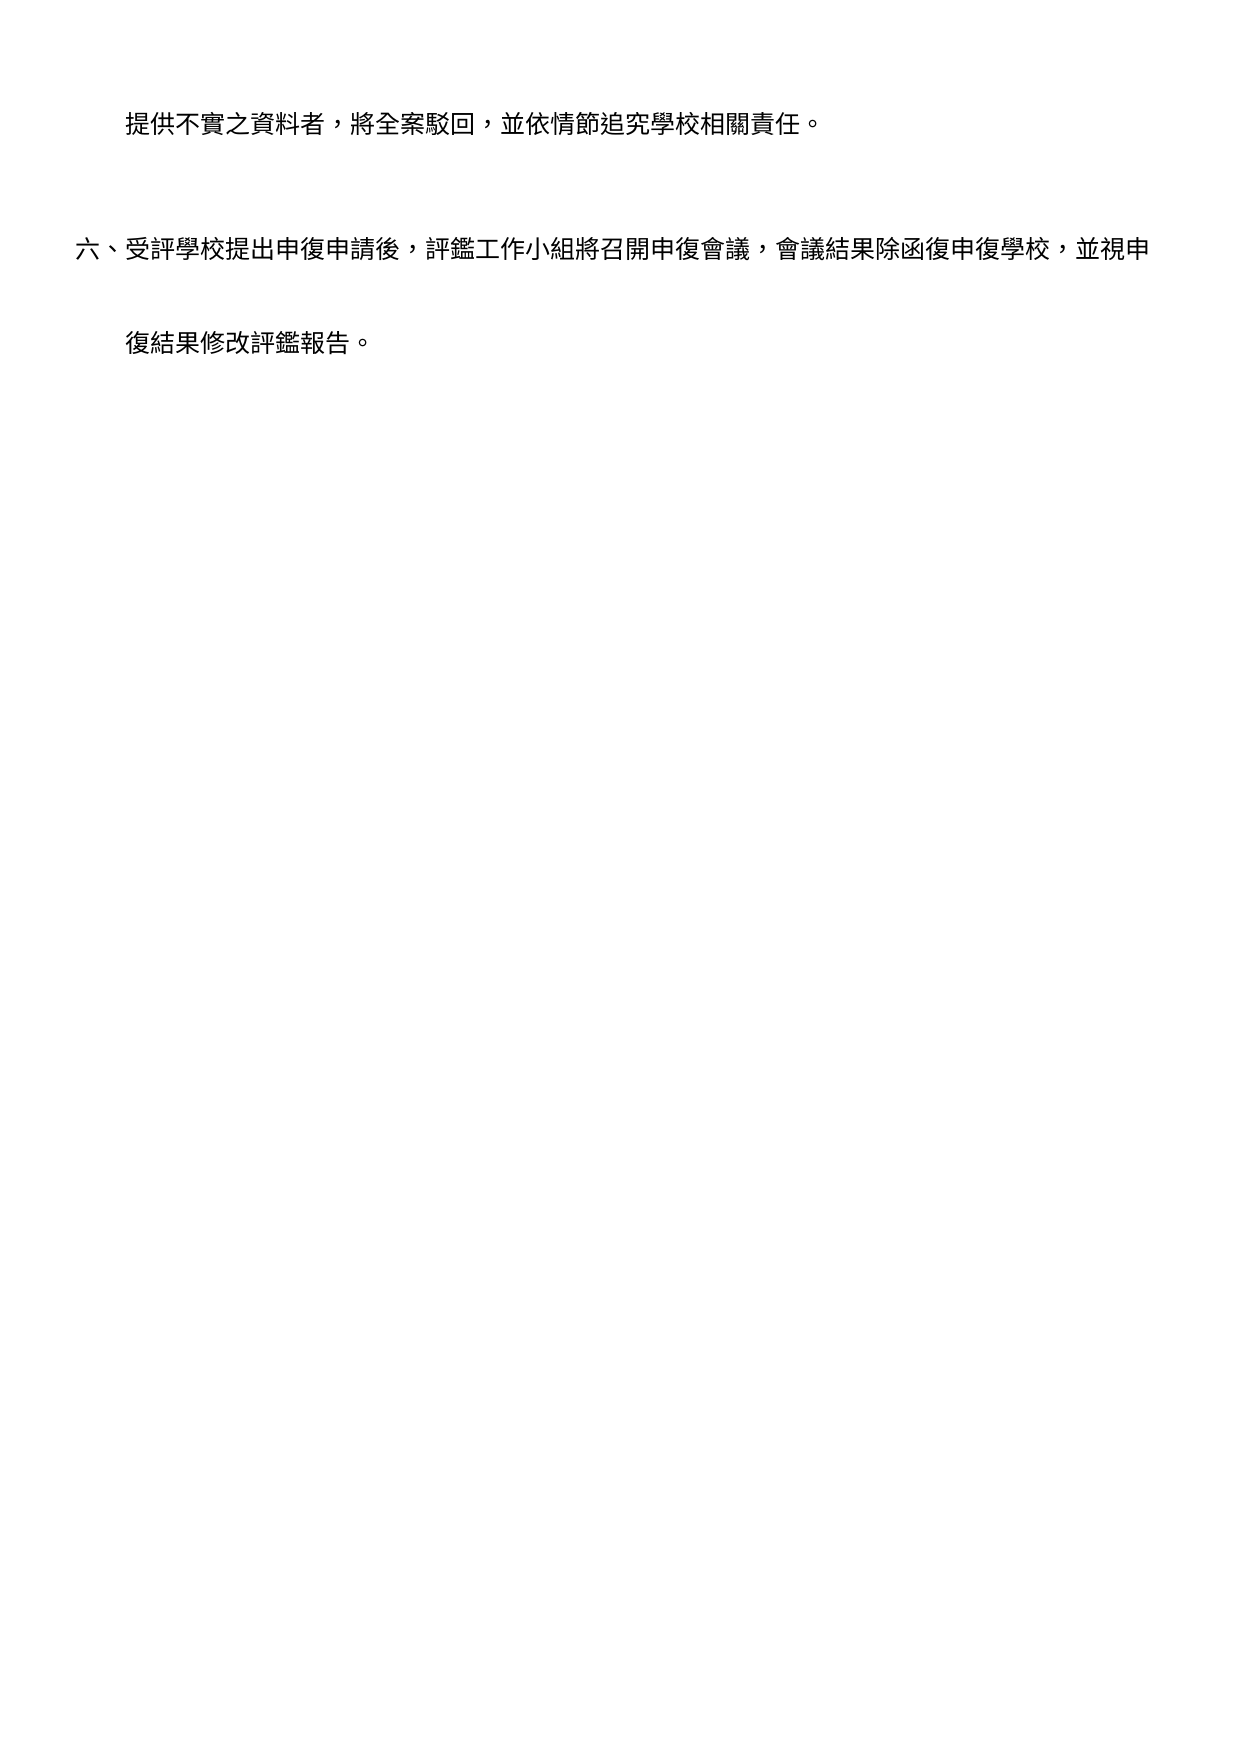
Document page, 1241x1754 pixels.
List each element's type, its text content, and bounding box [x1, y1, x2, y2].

text 六、受評學校提出申復申請後，評鑑工作小組將召開申復會議，會議結果除函復申復學校，並視申復結果修改評鑑報告。 [75, 206, 1165, 363]
text 提供不實之資料者，將全案駁回，並依情節追究學校相關責任。 [75, 81, 1165, 144]
